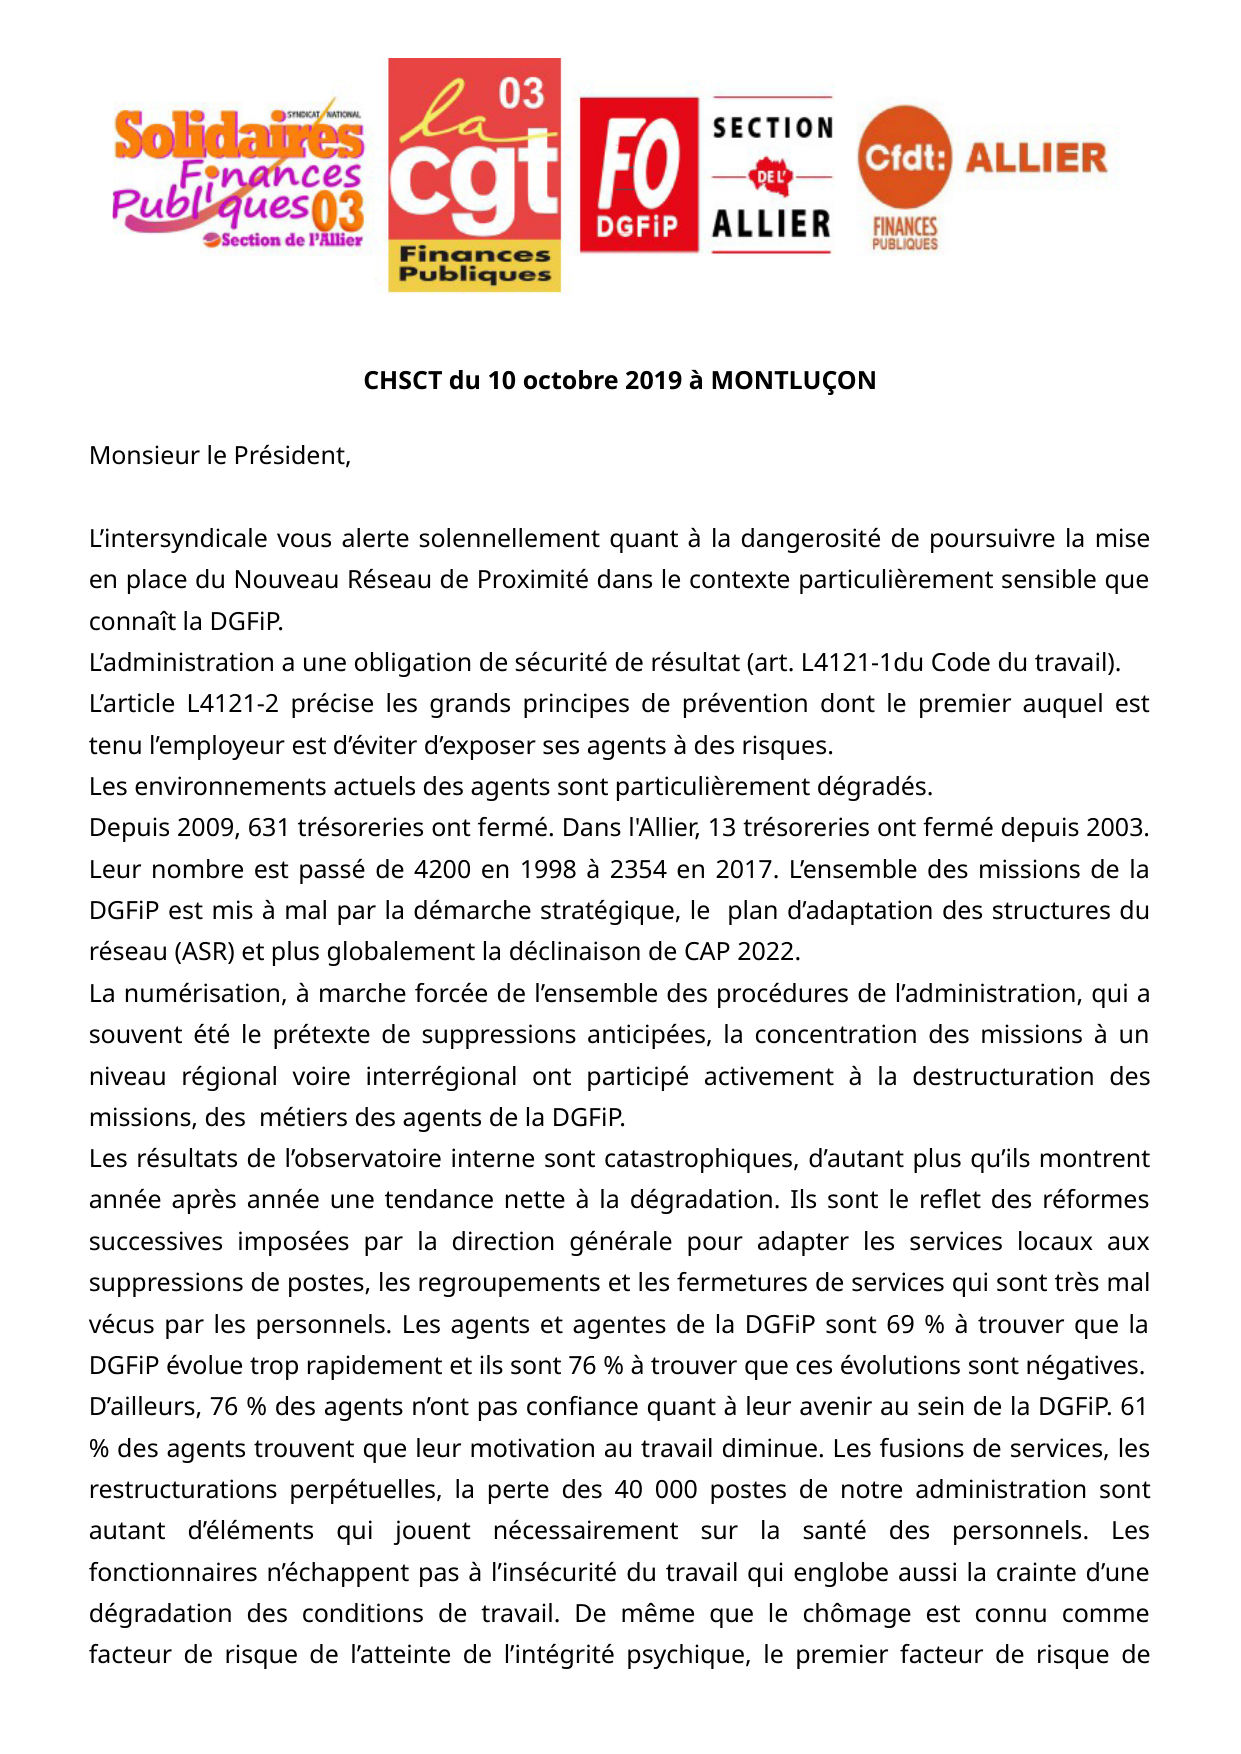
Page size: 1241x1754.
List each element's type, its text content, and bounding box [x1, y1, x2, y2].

text Depuis 2009, 631 trésoreries ont fermé. Dans l'Allier, 13 trésoreries ont fermé depuis 2003. Leur nombre est passé de 4200 en 1998 à 2354 en 2017. L’ensemble des missions de la DGFiP est mis à mal par la démarche stratégique, le plan d’adaptation des structures du réseau (ASR) et plus globalement la déclinaison de CAP 2022. [88, 803, 1152, 968]
text La numérisation, à marche forcée de l’ensemble des procédures de l’administration, qui a souvent été le prétexte de suppressions anticipées, la concentration des missions à un niveau régional voire interrégional ont participé activement à la destructuration des missions, des métiers des agents de la DGFiP. [88, 968, 1152, 1133]
text Les résultats de l’observatoire interne sont catastrophiques, d’autant plus qu’ils montrent année après année une tendance nette à la dégradation. Ils sont le reflet des réformes successives imposées par la direction générale pour adapter les services locaux aux suppressions de postes, les regroupements et les fermetures de services qui sont très mal vécus par les personnels. Les agents et agentes de la DGFiP sont 69 % à trouver que la DGFiP évolue trop rapidement et ils sont 76 % à trouver que ces évolutions sont négatives. [88, 1133, 1152, 1382]
text Monsieur le Président, [88, 431, 1152, 472]
picture [112, 58, 1128, 295]
text L’article L4121-2 précise les grands principes de prévention dont le premier auquel est tenu l’employeur est d’éviter d’exposer ses agents à des risques. [88, 679, 1152, 761]
text L’administration a une obligation de sécurité de résultat (art. L4121-1du Code du travail). [88, 637, 1152, 679]
text CHSCT du 10 octobre 2019 à MONTLUÇON [88, 362, 1152, 396]
text Les environnements actuels des agents sont particulièrement dégradés. [88, 761, 1152, 803]
text D’ailleurs, 76 % des agents n’ont pas confiance quant à leur avenir au sein de la DGFiP. 61 % des agents trouvent que leur motivation au travail diminue. Les fusions de services, les restructurations perpétuelles, la perte des 40 000 postes de notre administration sont autant d’éléments qui jouent nécessairement sur la santé des personnels. Les fonctionnaires n’échappent pas à l’insécurité du travail qui englobe aussi la crainte d’une dégradation des conditions de travail. De même que le chômage est connu comme facteur de risque de l’atteinte de l’intégrité psychique, le premier facteur de risque de [88, 1382, 1152, 1671]
text L’intersyndicale vous alerte solennellement quant à la dangerosité de poursuivre la mise en place du Nouveau Réseau de Proximité dans le contexte particulièrement sensible que connaît la DGFiP. [88, 513, 1152, 637]
